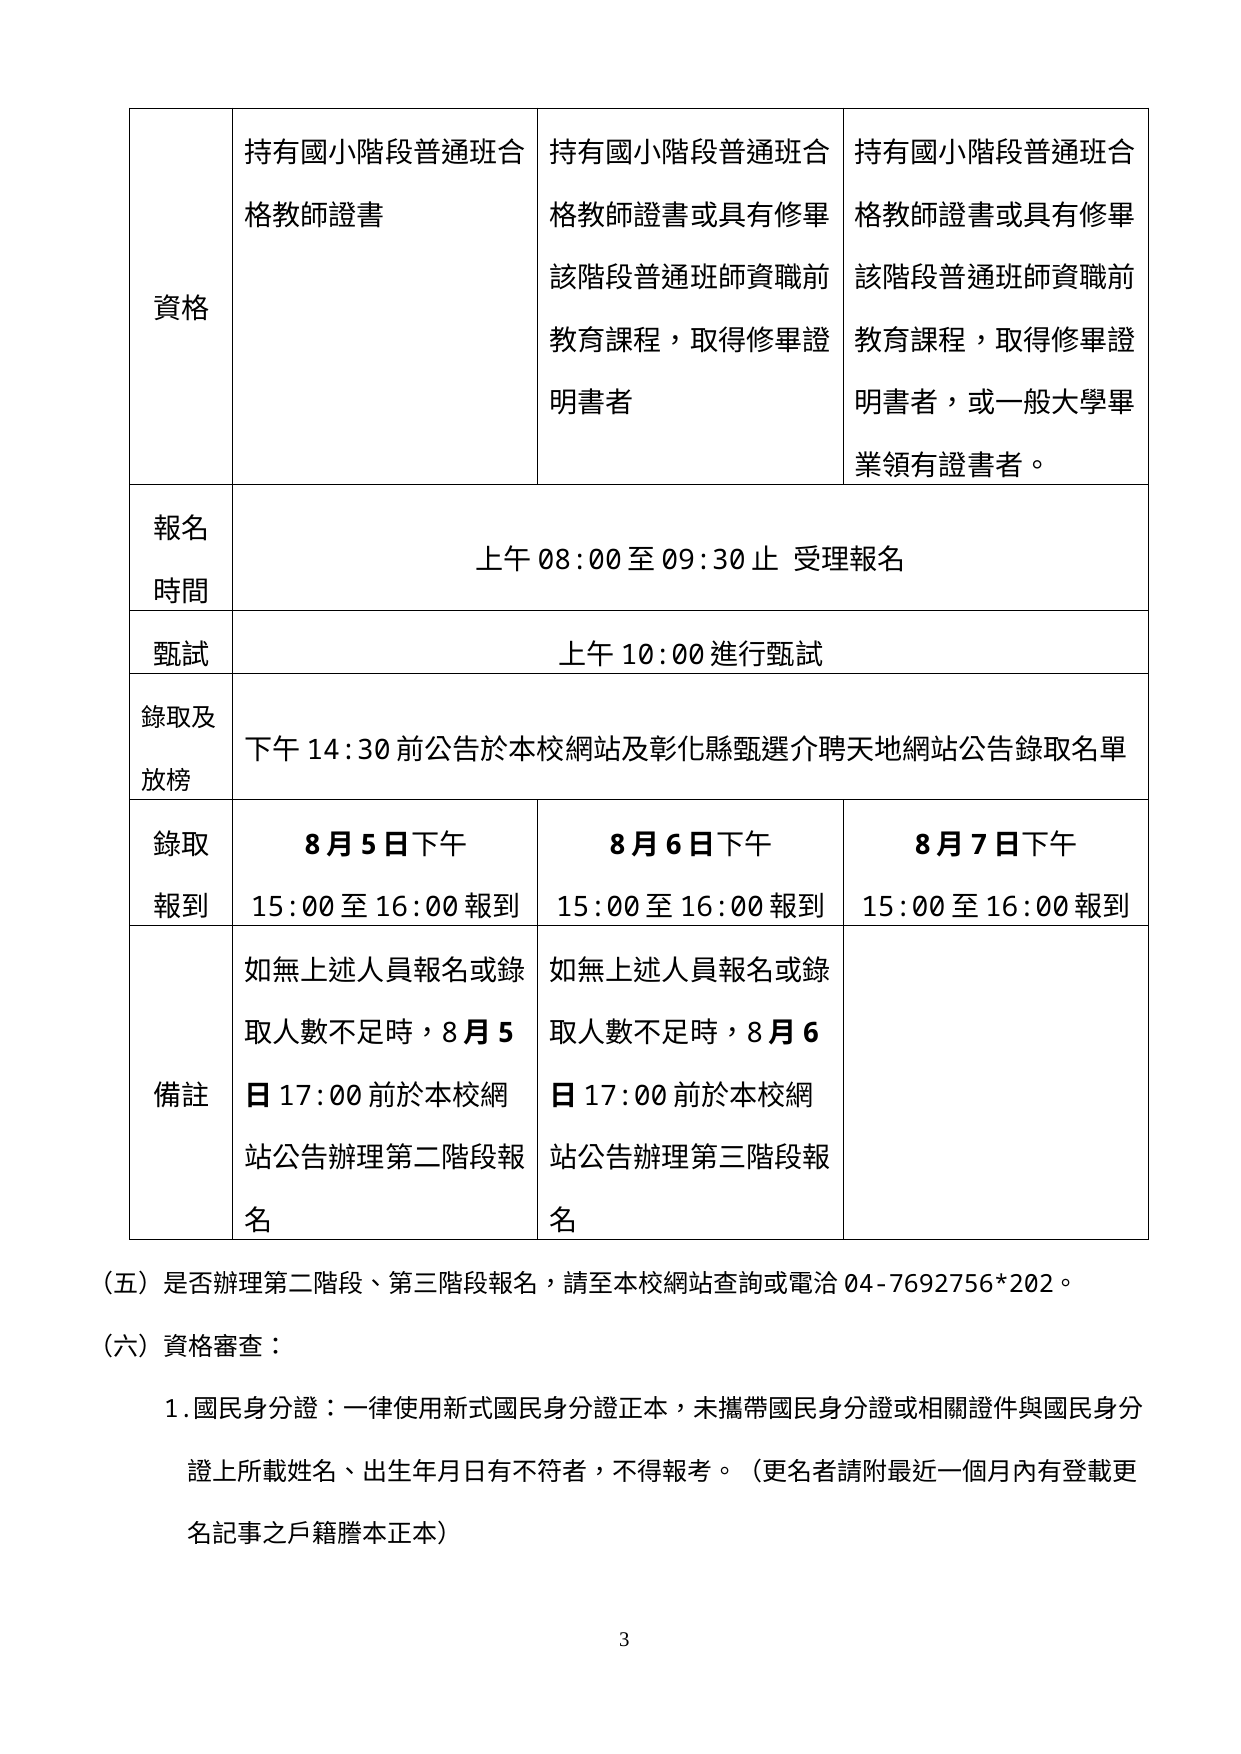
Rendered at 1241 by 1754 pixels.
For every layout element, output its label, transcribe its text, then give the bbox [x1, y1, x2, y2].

table_cell 錄取及放榜 [130, 674, 232, 799]
table_cell 上午08:00至09:30止 受理報名 [233, 485, 1148, 610]
table_cell 如無上述人員報名或錄取人數不足時，8月5日17:00前於本校網站公告辦理第二階段報名 [233, 926, 537, 1239]
table_cell 資格 [130, 109, 232, 484]
table_cell 錄取 報到 [130, 800, 232, 925]
table_cell 下午14:30前公告於本校網站及彰化縣甄選介聘天地網站公告錄取名單 [233, 674, 1148, 799]
table_cell 8月6日下午 15:00至16:00報到 [538, 800, 843, 925]
table_cell 報名 時間 [130, 485, 232, 610]
table_cell 上午10:00進行甄試 [233, 611, 1148, 673]
table_cell 持有國小階段普通班合格教師證書 [233, 109, 537, 484]
table_cell 持有國小階段普通班合格教師證書或具有修畢該階段普通班師資職前教育課程，取得修畢證明書者 [538, 109, 843, 484]
table_cell 8月7日下午 15:00至16:00報到 [844, 800, 1148, 925]
text 1.國民身分證：一律使用新式國民身分證正本，未攜帶國民身分證或相關證件與國民身分證上所載姓名、出生年月日有不符者，不得報考。（更名者請附最近一個月內有登載更名記事之戶籍謄本正本） [89, 1365, 1152, 1552]
table_cell 備註 [130, 926, 232, 1239]
table_cell 甄試 [130, 611, 232, 673]
table_cell 8月5日下午 15:00至16:00報到 [233, 800, 537, 925]
table_cell 持有國小階段普通班合格教師證書或具有修畢該階段普通班師資職前教育課程，取得修畢證明書者，或一般大學畢業領有證書者。 [844, 109, 1148, 484]
text （五）是否辦理第二階段、第三階段報名，請至本校網站查詢或電洽04-7692756*202。 [89, 1240, 1152, 1302]
text （六）資格審查： [89, 1302, 1152, 1365]
table_cell [844, 926, 1148, 1239]
table_cell 如無上述人員報名或錄取人數不足時，8月6日17:00前於本校網站公告辦理第三階段報名 [538, 926, 843, 1239]
